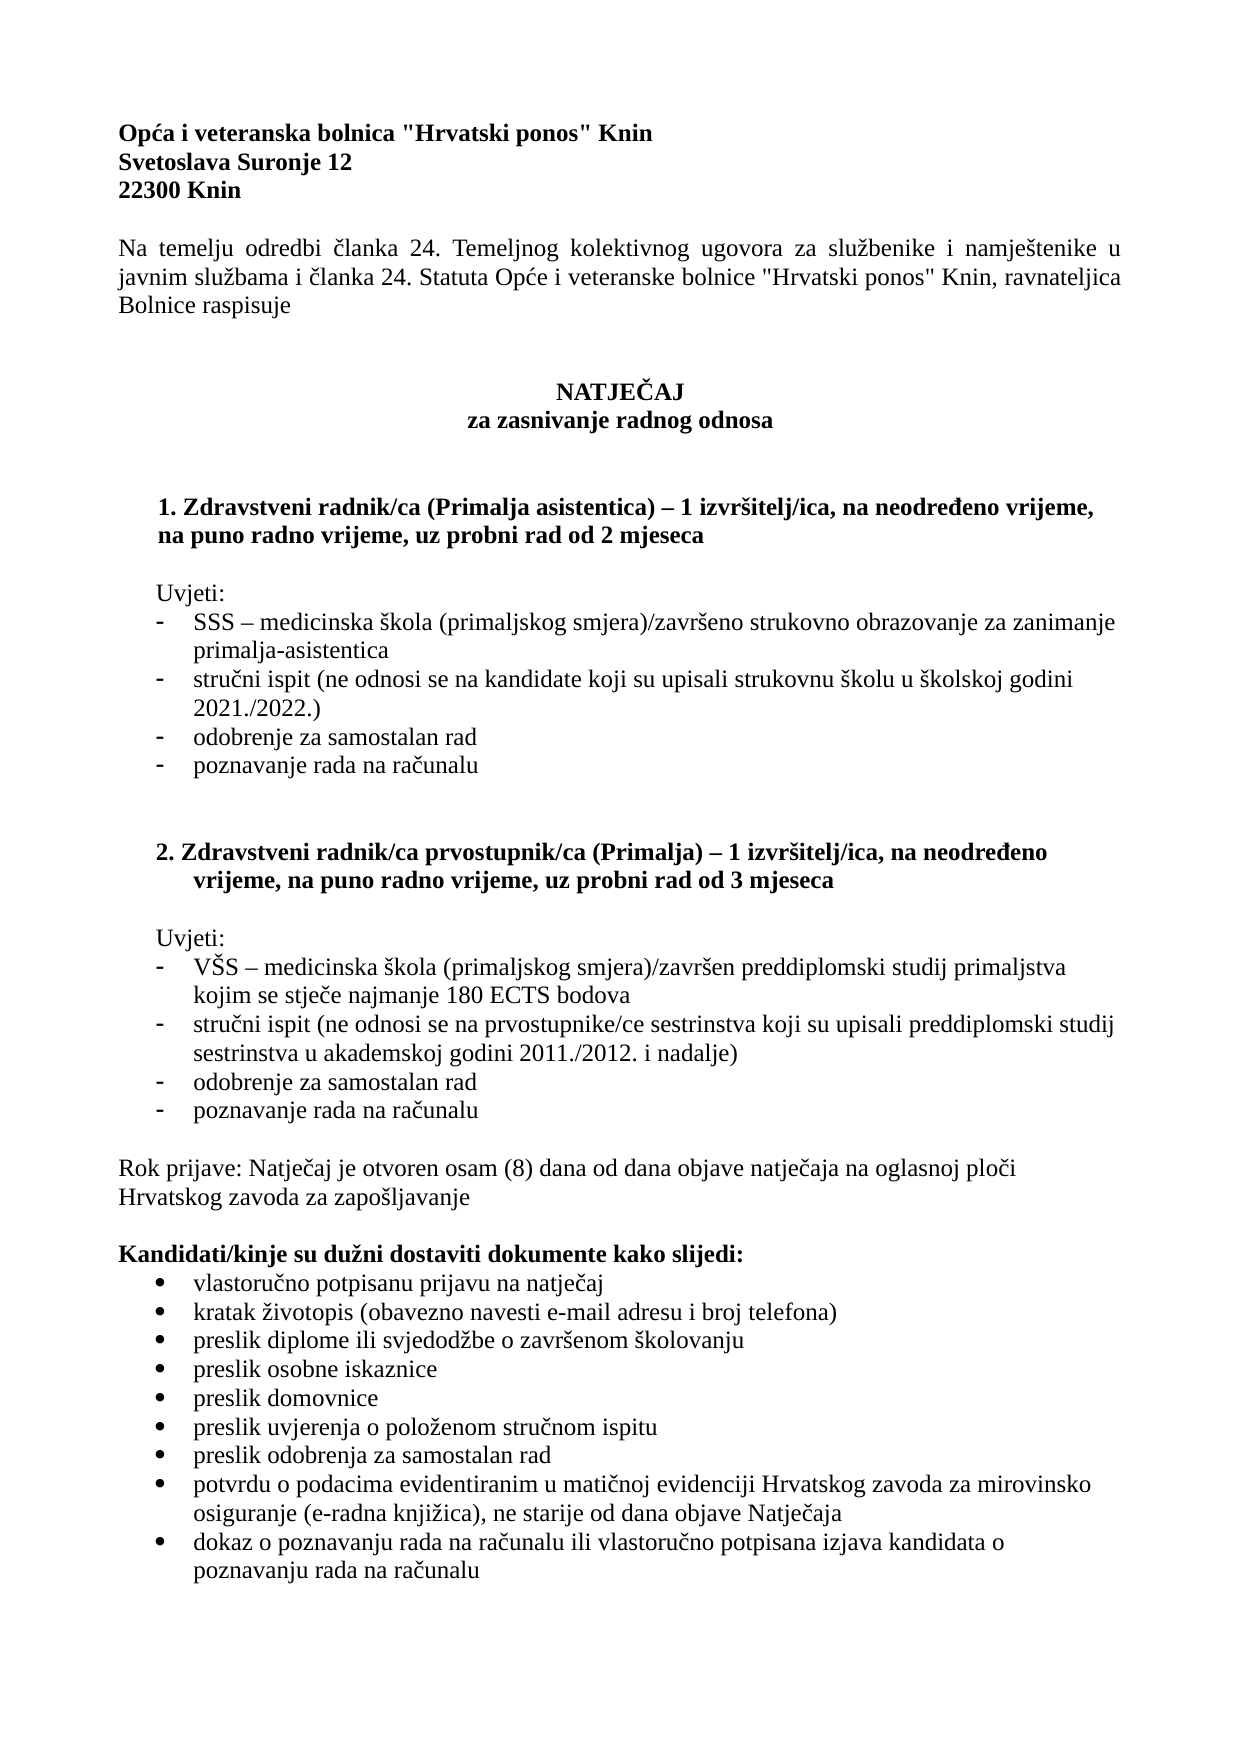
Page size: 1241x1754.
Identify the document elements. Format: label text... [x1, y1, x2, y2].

list SSS – medicinska škola (primaljskog smjera)/završeno strukovno obrazovanje za zanimanje primalja-asistentica [156, 607, 1122, 664]
list vlastoručno potpisanu prijavu na natječaj [156, 1268, 1122, 1297]
text Kandidati/kinje su dužni dostaviti dokumente kako slijedi: [118, 1239, 1122, 1268]
list poznavanje rada na računalu [156, 751, 1122, 779]
text 1. Zdravstveni radnik/ca (Primalja asistentica) – 1 izvršitelj/ica, na neodređeno vrijeme, na puno radno vrijeme, uz probni rad od 2 mjeseca [158, 492, 1122, 549]
list VŠS – medicinska škola (primaljskog smjera)/završen preddiplomski studij primaljstva kojim se stječe najmanje 180 ECTS bodova [156, 952, 1122, 1009]
list kratak životopis (obavezno navesti e-mail adresu i broj telefona) [156, 1297, 1122, 1326]
text Svetoslava Suronje 12 [118, 147, 1122, 176]
text Na temelju odredbi članka 24. Temeljnog kolektivnog ugovora za službenike i namještenike u javnim službama i članka 24. Statuta Opće i veteranske bolnice "Hrvatski ponos" Knin, ravnateljica Bolnice raspisuje [118, 233, 1122, 319]
list poznavanje rada na računalu [156, 1096, 1122, 1124]
list preslik uvjerenja o položenom stručnom ispitu [156, 1412, 1122, 1441]
text za zasnivanje radnog odnosa [118, 406, 1122, 434]
list dokaz o poznavanju rada na računalu ili vlastoručno potpisana izjava kandidata o poznavanju rada na računalu [156, 1527, 1122, 1584]
list odobrenje za samostalan rad [156, 1067, 1122, 1096]
list odobrenje za samostalan rad [156, 722, 1122, 751]
list potvrdu o podacima evidentiranim u matičnoj evidenciji Hrvatskog zavoda za mirovinsko osiguranje (e-radna knjižica), ne starije od dana objave Natječaja [156, 1469, 1122, 1527]
text Rok prijave: Natječaj je otvoren osam (8) dana od dana objave natječaja na oglasnoj ploči Hrvatskog zavoda za zapošljavanje [118, 1153, 1122, 1211]
list preslik odobrenja za samostalan rad [156, 1441, 1122, 1469]
list preslik domovnice [156, 1383, 1122, 1412]
text NATJEČAJ [118, 377, 1122, 406]
text 2. Zdravstveni radnik/ca prvostupnik/ca (Primalja) – 1 izvršitelj/ica, na neodređeno vrijeme, na puno radno vrijeme, uz probni rad od 3 mjeseca [156, 837, 1122, 894]
list stručni ispit (ne odnosi se na prvostupnike/ce sestrinstva koji su upisali preddiplomski studij sestrinstva u akademskoj godini 2011./2012. i nadalje) [156, 1009, 1122, 1067]
list stručni ispit (ne odnosi se na kandidate koji su upisali strukovnu školu u školskoj godini 2021./2022.) [156, 664, 1122, 722]
text Opća i veteranska bolnica "Hrvatski ponos" Knin [118, 118, 1122, 147]
text 22300 Knin [118, 176, 1122, 204]
text Uvjeti: [118, 923, 1122, 952]
text Uvjeti: [118, 578, 1122, 607]
list preslik osobne iskaznice [156, 1354, 1122, 1383]
list preslik diplome ili svjedodžbe o završenom školovanju [156, 1326, 1122, 1354]
